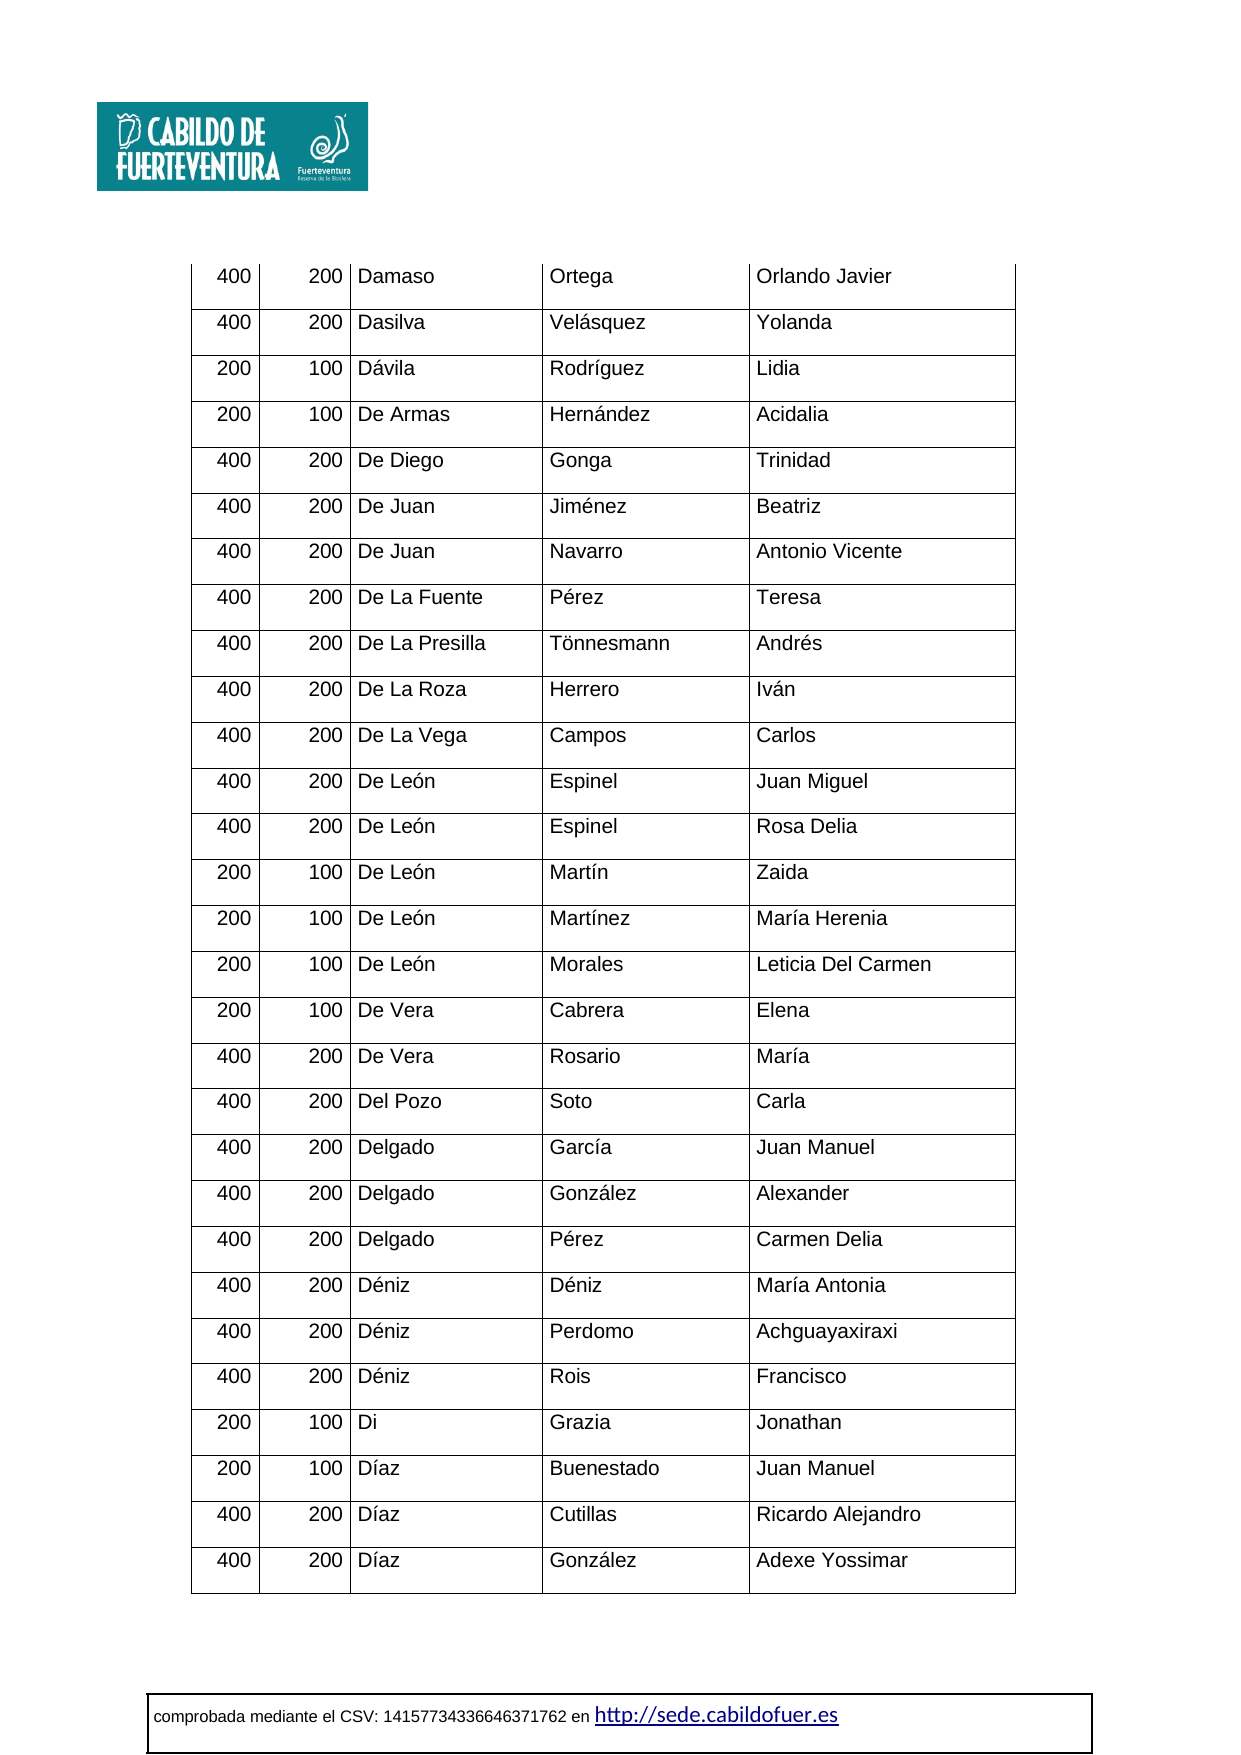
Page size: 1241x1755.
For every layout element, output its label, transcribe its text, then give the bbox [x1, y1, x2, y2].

table_cell 200 [260, 310, 350, 355]
table_cell Espinel [543, 814, 749, 859]
table_cell Di [351, 1410, 542, 1455]
table_cell 200 [192, 1456, 259, 1501]
table_cell 400 [192, 814, 259, 859]
table_cell García [543, 1135, 749, 1180]
table_cell 400 [192, 448, 259, 492]
table_cell Iván [750, 677, 1015, 722]
table_cell Buenestado [543, 1456, 749, 1501]
table_cell María Herenia [750, 906, 1015, 951]
table_cell Grazia [543, 1410, 749, 1455]
table_cell Jonathan [750, 1410, 1015, 1455]
table_cell De Juan [351, 539, 542, 584]
table_cell Juan Miguel [750, 769, 1015, 813]
table_cell 400 [192, 1364, 259, 1409]
table_cell 200 [192, 356, 259, 401]
table_cell Rois [543, 1364, 749, 1409]
table_cell De León [351, 952, 542, 997]
table_cell González [543, 1548, 749, 1592]
table_cell Soto [543, 1089, 749, 1134]
table_header 400 [192, 264, 259, 309]
table_cell Navarro [543, 539, 749, 584]
table_header 200 [260, 264, 350, 309]
table_cell Perdomo [543, 1319, 749, 1363]
table_cell De Armas [351, 402, 542, 447]
table_cell Carla [750, 1089, 1015, 1134]
table_cell 400 [192, 1044, 259, 1088]
table_cell Leticia Del Carmen [750, 952, 1015, 997]
table_cell 400 [192, 1273, 259, 1317]
table_cell 100 [260, 356, 350, 401]
table_cell 200 [192, 860, 259, 905]
table_cell 200 [260, 585, 350, 630]
table_cell Juan Manuel [750, 1135, 1015, 1180]
table_cell González [543, 1181, 749, 1226]
table_cell Zaida [750, 860, 1015, 905]
table_cell De La Vega [351, 723, 542, 767]
table_cell 100 [260, 906, 350, 951]
table_cell 200 [260, 1364, 350, 1409]
table_cell Cabrera [543, 998, 749, 1042]
table_cell 200 [192, 998, 259, 1042]
table_cell Francisco [750, 1364, 1015, 1409]
table_cell Tönnesmann [543, 631, 749, 676]
table_cell Campos [543, 723, 749, 767]
table_cell Cutillas [543, 1502, 749, 1547]
table_cell 200 [260, 677, 350, 722]
table_cell 400 [192, 494, 259, 538]
table_cell 200 [260, 631, 350, 676]
table_cell 200 [192, 952, 259, 997]
table_cell De Juan [351, 494, 542, 538]
table_cell Jiménez [543, 494, 749, 538]
table_cell 200 [192, 1410, 259, 1455]
table_cell 200 [260, 1319, 350, 1363]
table_cell Pérez [543, 1227, 749, 1272]
table_cell Rosa Delia [750, 814, 1015, 859]
table_cell Gonga [543, 448, 749, 492]
table_cell Déniz [351, 1319, 542, 1363]
table_cell Carmen Delia [750, 1227, 1015, 1272]
table_header Orlando Javier [750, 264, 1015, 309]
table_cell Lidia [750, 356, 1015, 401]
table_cell 400 [192, 1227, 259, 1272]
table_cell Del Pozo [351, 1089, 542, 1134]
table_cell 200 [260, 539, 350, 584]
table_cell 200 [260, 1548, 350, 1592]
table_cell 400 [192, 310, 259, 355]
table_header Ortega [543, 264, 749, 309]
table_cell Martín [543, 860, 749, 905]
table_cell De Vera [351, 998, 542, 1042]
table_cell De Vera [351, 1044, 542, 1088]
table_cell 100 [260, 860, 350, 905]
table_cell Carlos [750, 723, 1015, 767]
table_cell De León [351, 769, 542, 813]
table_cell Alexander [750, 1181, 1015, 1226]
table_cell 400 [192, 1319, 259, 1363]
table_cell Adexe Yossimar [750, 1548, 1015, 1592]
table_cell 100 [260, 952, 350, 997]
table_cell 200 [260, 1181, 350, 1226]
table_cell Ricardo Alejandro [750, 1502, 1015, 1547]
table_cell Morales [543, 952, 749, 997]
table_cell 200 [192, 906, 259, 951]
table_cell Díaz [351, 1456, 542, 1501]
table_cell 200 [260, 1135, 350, 1180]
table_cell Delgado [351, 1227, 542, 1272]
table_cell Acidalia [750, 402, 1015, 447]
table_cell 200 [192, 402, 259, 447]
table_cell 200 [260, 769, 350, 813]
table_cell Pérez [543, 585, 749, 630]
table_cell Hernández [543, 402, 749, 447]
table_cell Achguayaxiraxi [750, 1319, 1015, 1363]
table_cell Rosario [543, 1044, 749, 1088]
table_cell Delgado [351, 1135, 542, 1180]
table_cell De La Presilla [351, 631, 542, 676]
table_cell 200 [260, 723, 350, 767]
table_cell Dasilva [351, 310, 542, 355]
table_cell 100 [260, 1456, 350, 1501]
table_cell 400 [192, 631, 259, 676]
table_cell Delgado [351, 1181, 542, 1226]
table_cell María Antonia [750, 1273, 1015, 1317]
table_cell 400 [192, 677, 259, 722]
table_cell 200 [260, 448, 350, 492]
table_cell 200 [260, 1227, 350, 1272]
table_cell Díaz [351, 1548, 542, 1592]
table_cell Andrés [750, 631, 1015, 676]
table_cell 400 [192, 539, 259, 584]
table_cell 100 [260, 1410, 350, 1455]
table_cell Teresa [750, 585, 1015, 630]
table_cell De León [351, 906, 542, 951]
table_cell Elena [750, 998, 1015, 1042]
table_cell 400 [192, 1089, 259, 1134]
table_cell 400 [192, 585, 259, 630]
table_cell 100 [260, 998, 350, 1042]
table_cell 400 [192, 1502, 259, 1547]
table_cell Díaz [351, 1502, 542, 1547]
table_cell 400 [192, 723, 259, 767]
table_cell Espinel [543, 769, 749, 813]
table_cell De La Roza [351, 677, 542, 722]
table_cell De Diego [351, 448, 542, 492]
table_cell 200 [260, 1273, 350, 1317]
table_cell Déniz [543, 1273, 749, 1317]
table_cell Juan Manuel [750, 1456, 1015, 1501]
table_cell Déniz [351, 1364, 542, 1409]
table_cell Antonio Vicente [750, 539, 1015, 584]
table_header Damaso [351, 264, 542, 309]
table_cell Martínez [543, 906, 749, 951]
table_cell Dávila [351, 356, 542, 401]
table_cell Trinidad [750, 448, 1015, 492]
table_cell 200 [260, 1044, 350, 1088]
table_cell María [750, 1044, 1015, 1088]
table_cell Velásquez [543, 310, 749, 355]
table_cell De León [351, 814, 542, 859]
table_cell 400 [192, 769, 259, 813]
table_cell 400 [192, 1548, 259, 1592]
table_cell Herrero [543, 677, 749, 722]
table_cell 100 [260, 402, 350, 447]
table_cell Rodríguez [543, 356, 749, 401]
table_cell De La Fuente [351, 585, 542, 630]
table_cell Déniz [351, 1273, 542, 1317]
table_cell 200 [260, 1089, 350, 1134]
table_cell Beatriz [750, 494, 1015, 538]
table_cell 400 [192, 1135, 259, 1180]
table_cell De León [351, 860, 542, 905]
table_cell 200 [260, 494, 350, 538]
table_cell 200 [260, 814, 350, 859]
table_cell 400 [192, 1181, 259, 1226]
table_cell Yolanda [750, 310, 1015, 355]
table_cell 200 [260, 1502, 350, 1547]
